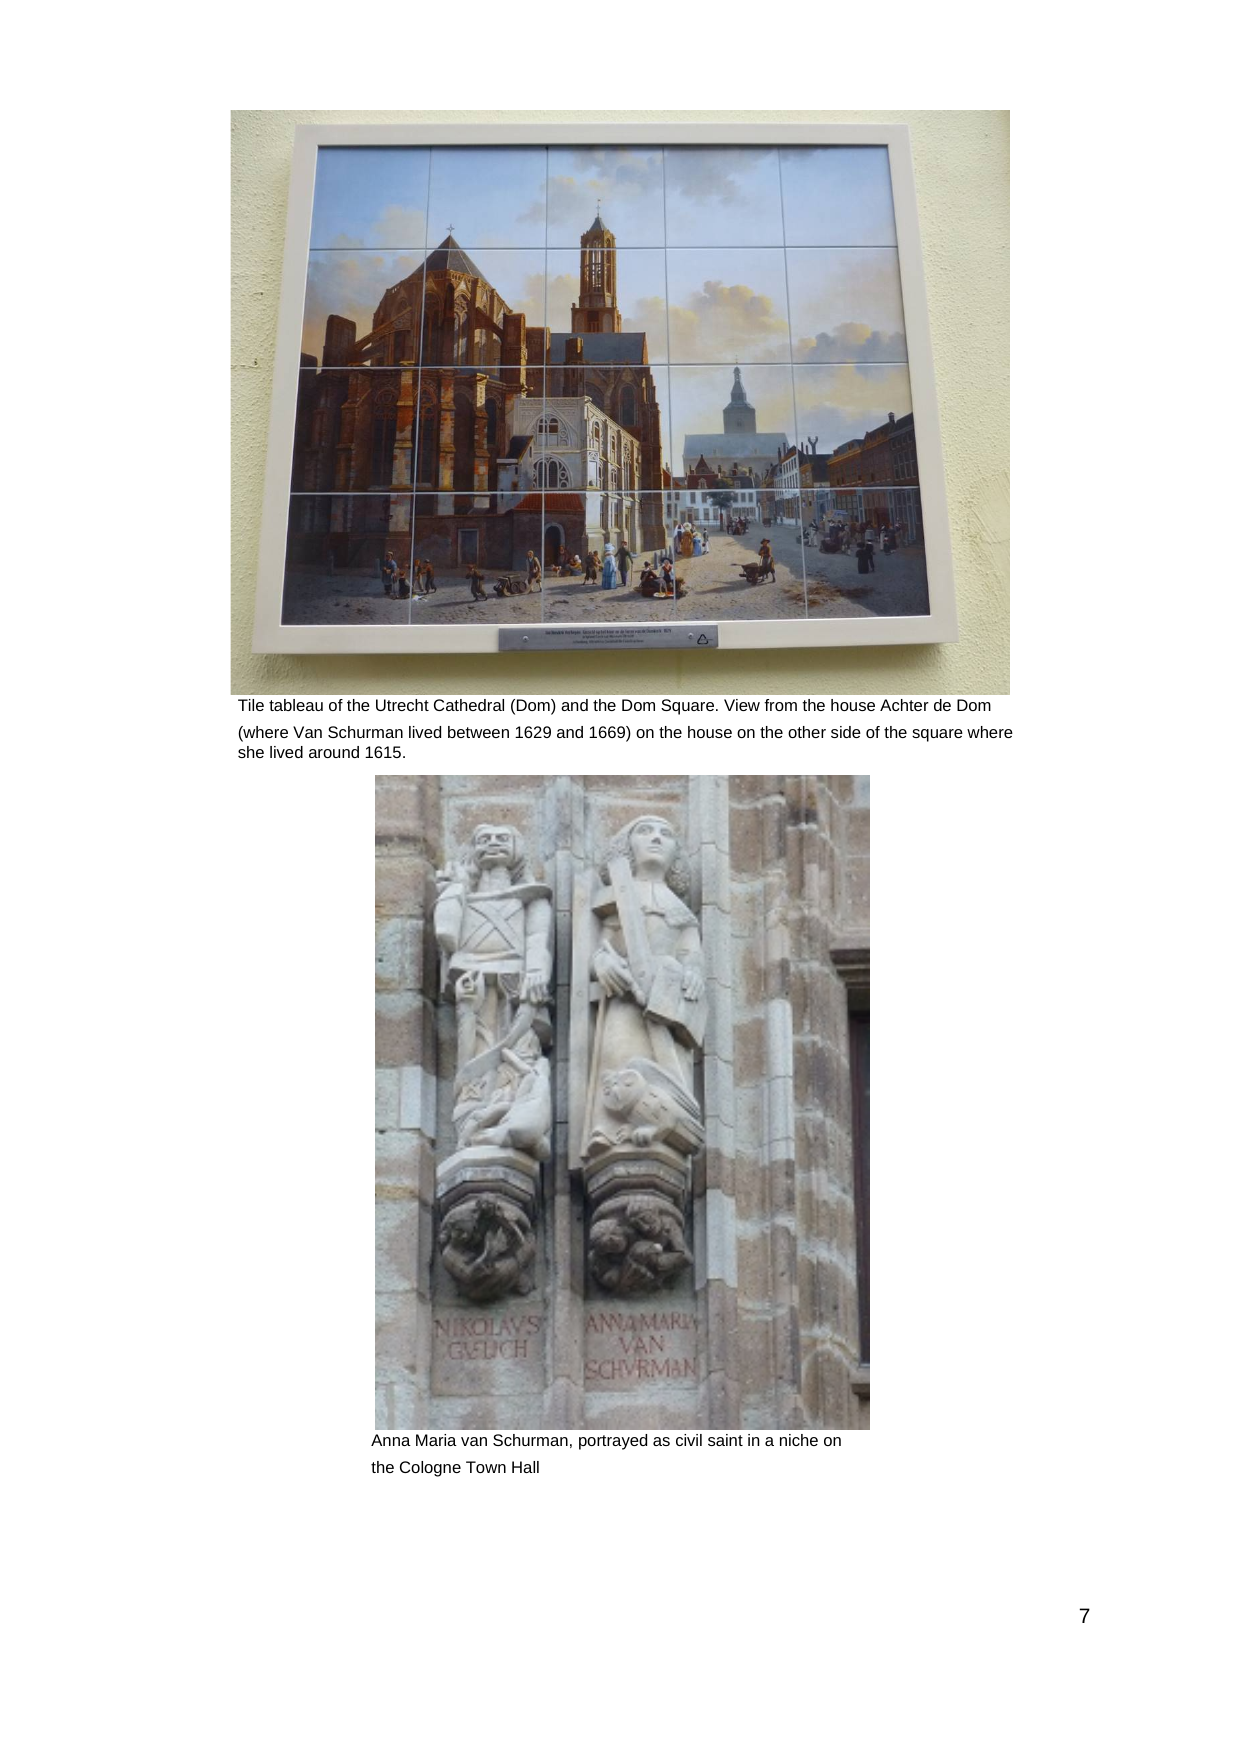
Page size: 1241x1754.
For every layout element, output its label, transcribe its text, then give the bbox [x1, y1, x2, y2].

subtitle Tile tableau of the Utrecht Cathedral (Dom) and the Dom Square. View from the house Achter de Dom [224, 127, 1090, 715]
subtitle the Cologne Town Hall [371, 1458, 1090, 1477]
subtitle Anna Maria van Schurman, portrayed as civil saint in a niche on [371, 788, 1090, 1450]
subtitle she lived around 1615. [224, 743, 1090, 762]
subtitle (where Van Schurman lived between 1629 and 1669) on the house on the other side of the square where [224, 722, 1090, 742]
